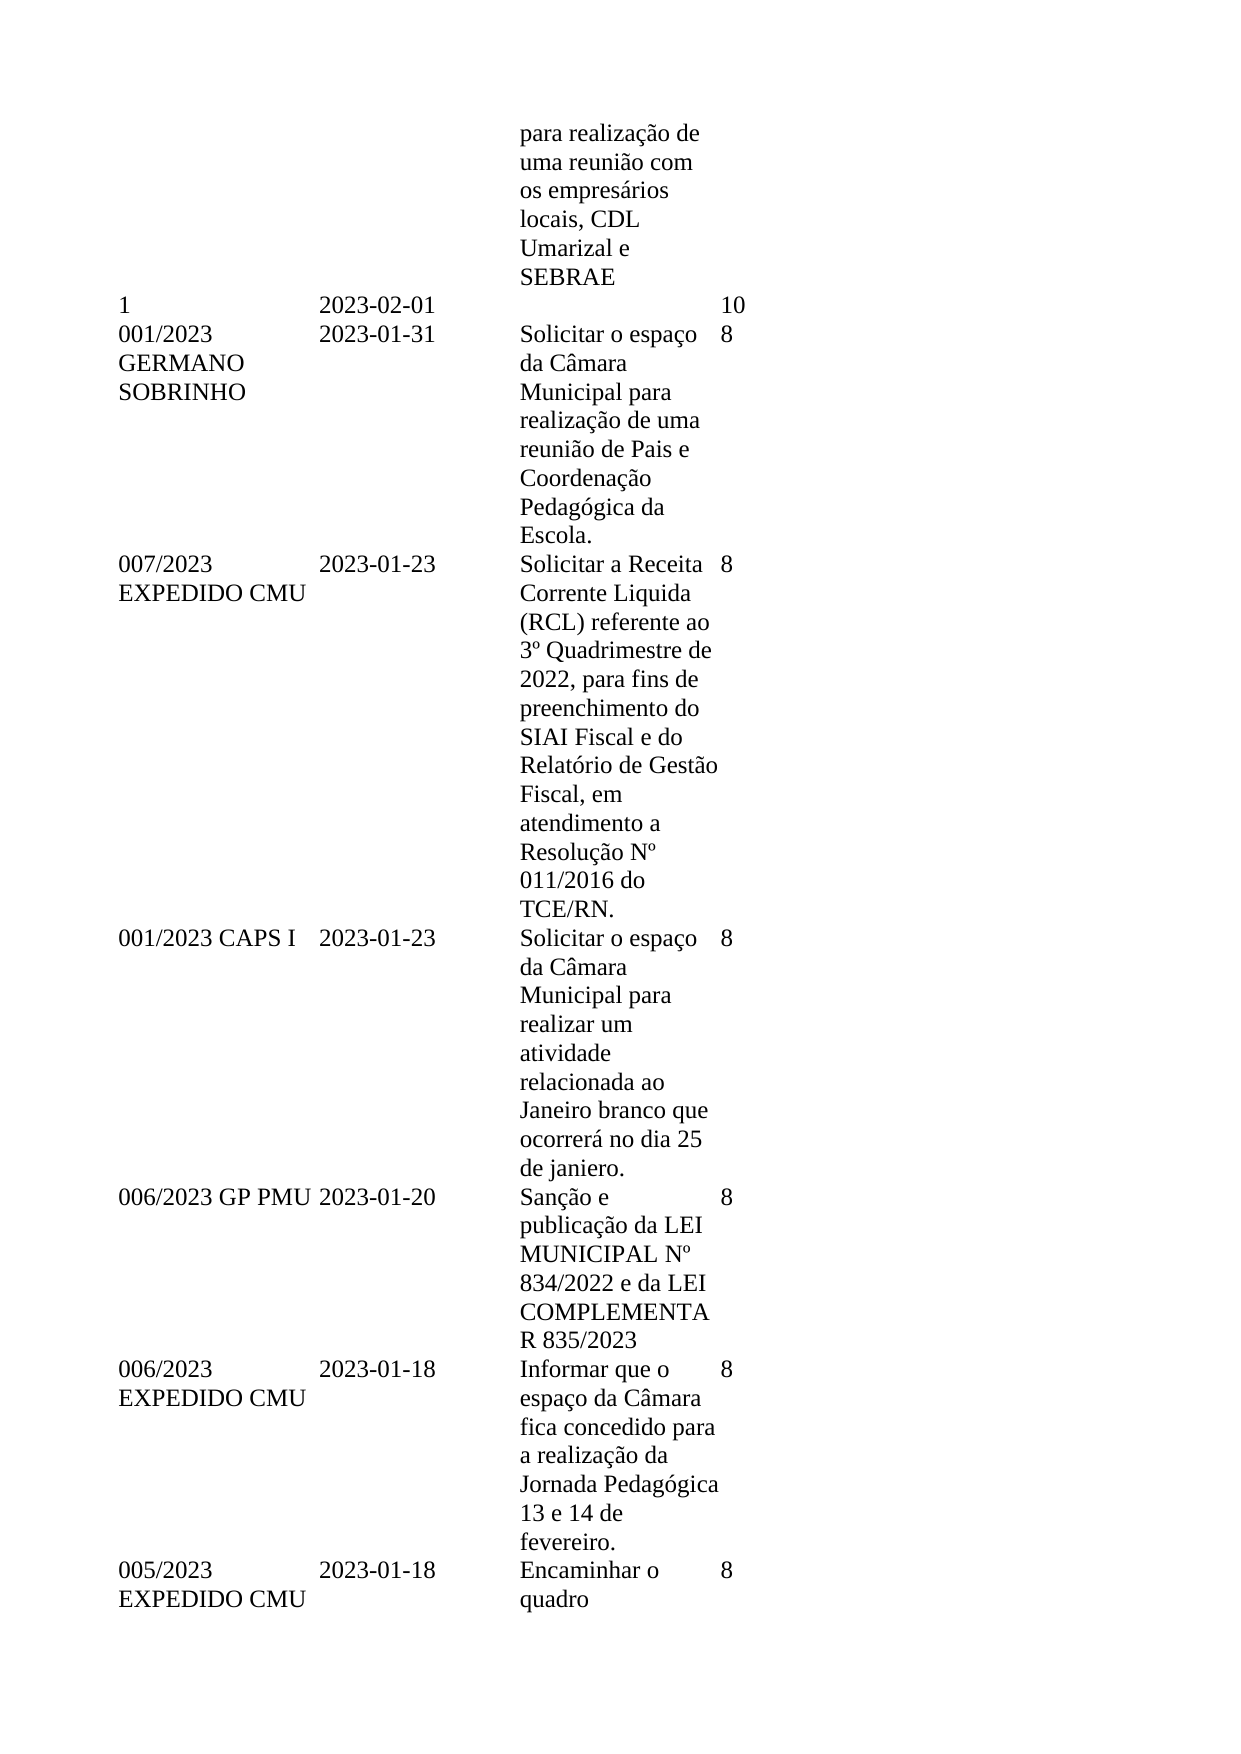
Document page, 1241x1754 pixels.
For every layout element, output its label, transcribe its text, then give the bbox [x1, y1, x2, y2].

table_cell [921, 1556, 1122, 1613]
table_cell [118, 118, 319, 291]
table_cell 2023-01-18 [319, 1556, 519, 1613]
table_cell [319, 118, 519, 291]
table_cell 8 [720, 1182, 921, 1354]
table_cell Solicitar a Receita Corrente Liquida (RCL) referente ao 3º Quadrimestre de 2022, para fins de preenchimento do SIAI Fiscal e do Relatório de Gestão Fiscal, em atendimento a Resolução Nº 011/2016 do TCE/RN. [520, 549, 720, 923]
table_cell 006/2023 EXPEDIDO CMU [118, 1354, 319, 1556]
table_cell [921, 1182, 1122, 1354]
table_cell Solicitar o espaço da Câmara Municipal para realização de uma reunião de Pais e Coordenação Pedagógica da Escola. [520, 319, 720, 549]
table_cell 2023-01-20 [319, 1182, 519, 1354]
table_cell [520, 291, 720, 319]
table_cell 001/2023 GERMANO SOBRINHO [118, 319, 319, 549]
table_cell 1 [118, 291, 319, 319]
table_cell 8 [720, 923, 921, 1182]
table_cell 2023-01-31 [319, 319, 519, 549]
table_cell para realização de uma reunião com os empresários locais, CDL Umarizal e SEBRAE [520, 118, 720, 291]
table_cell [921, 118, 1122, 291]
table_cell Sanção e publicação da LEI MUNICIPAL Nº 834/2022 e da LEI COMPLEMENTAR 835/2023 [520, 1182, 720, 1354]
table_cell 8 [720, 1556, 921, 1613]
table_cell 007/2023 EXPEDIDO CMU [118, 549, 319, 923]
table_cell 8 [720, 1354, 921, 1556]
table_cell [921, 319, 1122, 549]
table_cell 001/2023 CAPS I [118, 923, 319, 1182]
table_cell 8 [720, 319, 921, 549]
table_cell [921, 1354, 1122, 1556]
table_cell Solicitar o espaço da Câmara Municipal para realizar um atividade relacionada ao Janeiro branco que ocorrerá no dia 25 de janiero. [520, 923, 720, 1182]
table_cell [921, 291, 1122, 319]
table_cell [921, 923, 1122, 1182]
table_cell 2023-01-23 [319, 549, 519, 923]
table_cell [921, 549, 1122, 923]
table_cell [720, 118, 921, 291]
table_cell Informar que o espaço da Câmara fica concedido para a realização da Jornada Pedagógica 13 e 14 de fevereiro. [520, 1354, 720, 1556]
table_cell 2023-01-23 [319, 923, 519, 1182]
table_cell 10 [720, 291, 921, 319]
table_cell Encaminhar o quadro [520, 1556, 720, 1613]
table_cell 005/2023 EXPEDIDO CMU [118, 1556, 319, 1613]
table_cell 2023-02-01 [319, 291, 519, 319]
table_cell 8 [720, 549, 921, 923]
table_cell 006/2023 GP PMU [118, 1182, 319, 1354]
table_cell 2023-01-18 [319, 1354, 519, 1556]
